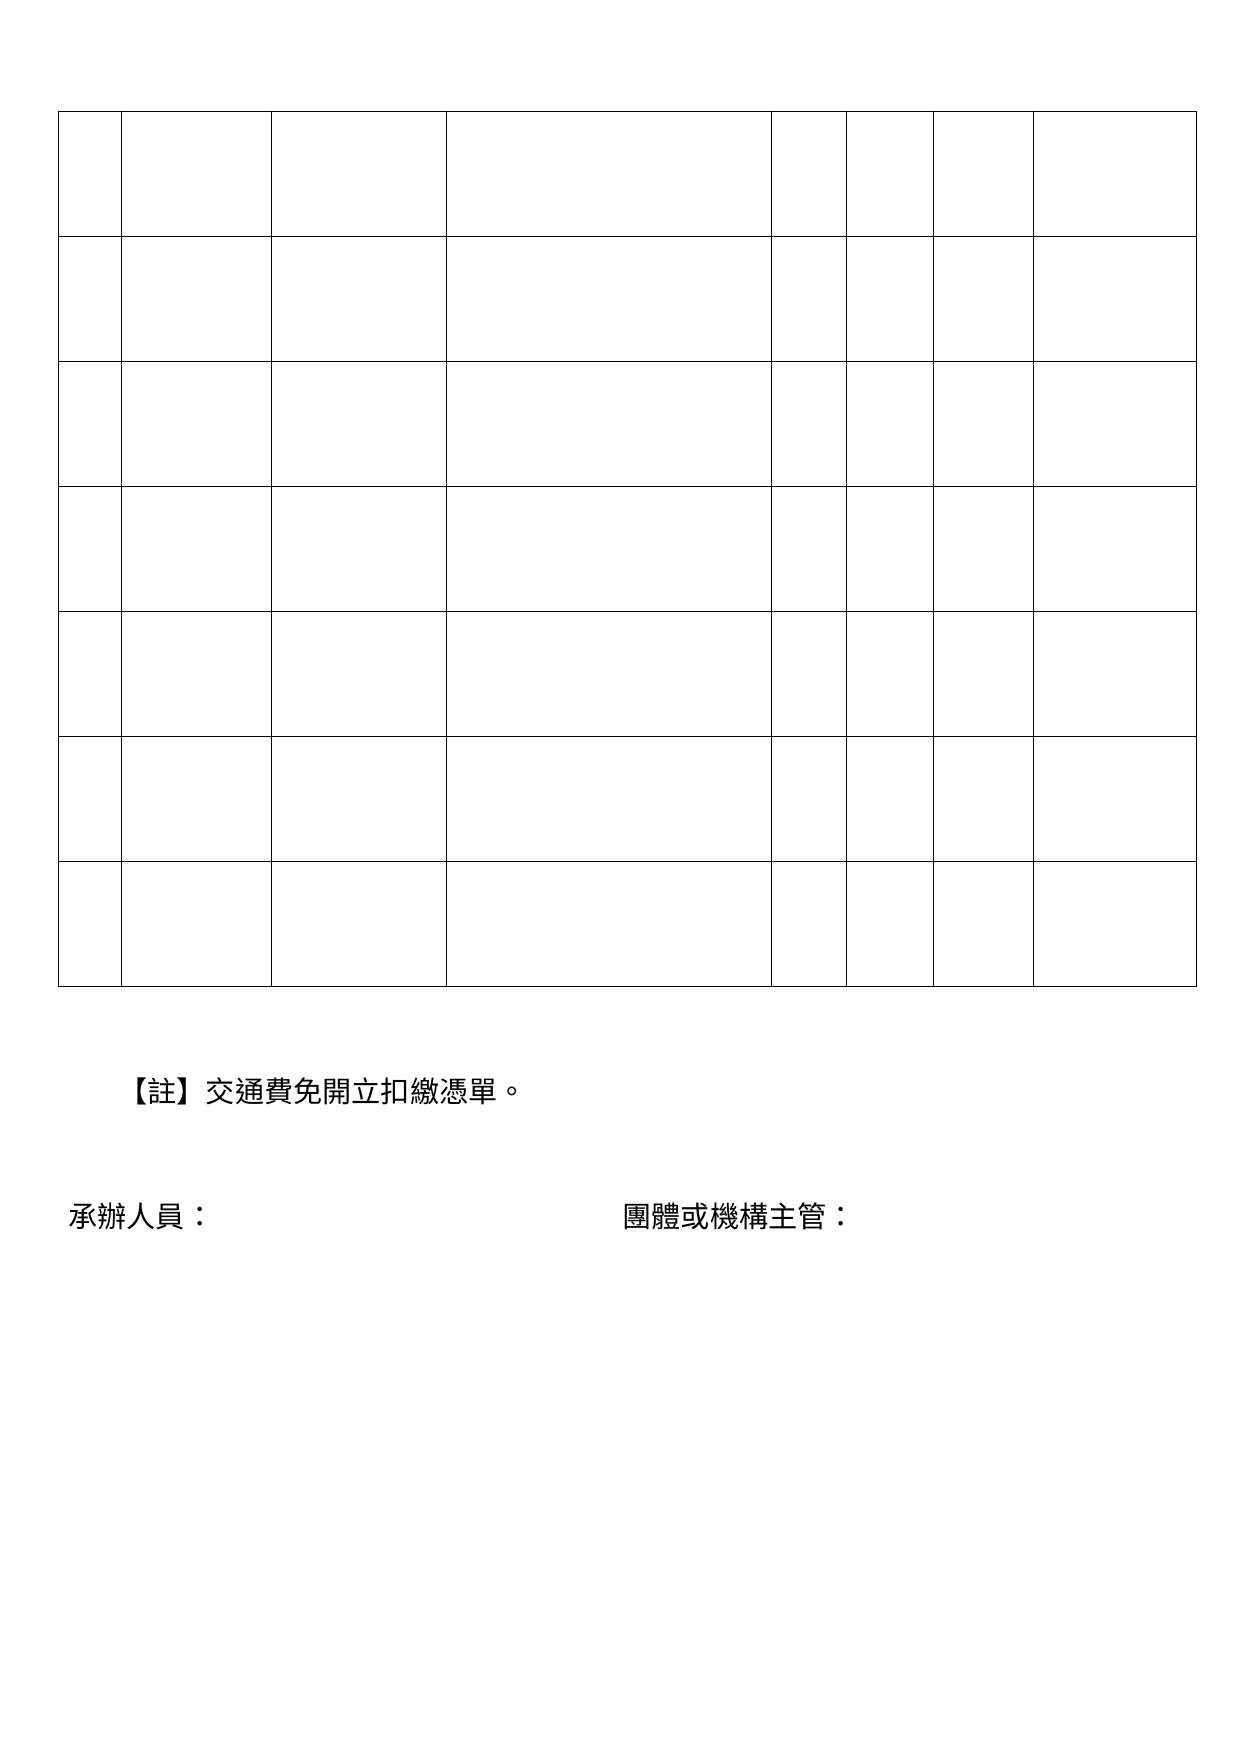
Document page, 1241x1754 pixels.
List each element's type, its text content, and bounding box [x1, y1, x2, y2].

table_cell [272, 862, 446, 986]
table_cell [847, 362, 933, 486]
table_cell [847, 112, 933, 236]
table_cell [934, 487, 1033, 611]
table_cell [447, 487, 771, 611]
table_cell [934, 612, 1033, 736]
table_cell [447, 737, 771, 861]
table_cell [122, 112, 271, 236]
table_cell [122, 737, 271, 861]
table_cell [122, 612, 271, 736]
table_cell [59, 487, 121, 611]
table_cell [847, 737, 933, 861]
table_cell [1034, 862, 1196, 986]
table_cell [59, 862, 121, 986]
table_cell [272, 487, 446, 611]
table_cell [122, 487, 271, 611]
table_cell [934, 862, 1033, 986]
table_cell [59, 362, 121, 486]
table_cell [1034, 362, 1196, 486]
table_cell [847, 237, 933, 361]
table_cell [122, 237, 271, 361]
table_cell [447, 237, 771, 361]
table_cell [934, 112, 1033, 236]
table_cell [122, 862, 271, 986]
table_cell [272, 362, 446, 486]
table_cell [1034, 737, 1196, 861]
table_cell [934, 737, 1033, 861]
table_cell [934, 362, 1033, 486]
table_cell [1034, 112, 1196, 236]
table_cell [447, 112, 771, 236]
table_cell [59, 737, 121, 861]
table_cell [772, 487, 846, 611]
table_cell [772, 112, 846, 236]
table_cell [272, 612, 446, 736]
table_cell [1034, 237, 1196, 361]
table_cell [447, 362, 771, 486]
table_cell [272, 112, 446, 236]
table_cell [122, 362, 271, 486]
table_cell [1034, 612, 1196, 736]
table_cell [59, 612, 121, 736]
table_cell [847, 862, 933, 986]
table_cell [772, 237, 846, 361]
table_cell [772, 862, 846, 986]
table_cell [772, 737, 846, 861]
table_cell [934, 237, 1033, 361]
text 承辦人員： 團體或機構主管： [68, 1173, 1122, 1236]
table_cell [772, 362, 846, 486]
text 【註】交通費免開立扣繳憑單。 [118, 1048, 1122, 1111]
table_cell [272, 237, 446, 361]
table_cell [772, 612, 846, 736]
table_cell [847, 612, 933, 736]
table_cell [1034, 487, 1196, 611]
table_cell [59, 112, 121, 236]
table_cell [447, 612, 771, 736]
table_cell [59, 237, 121, 361]
table_cell [272, 737, 446, 861]
table_cell [447, 862, 771, 986]
table_cell [847, 487, 933, 611]
